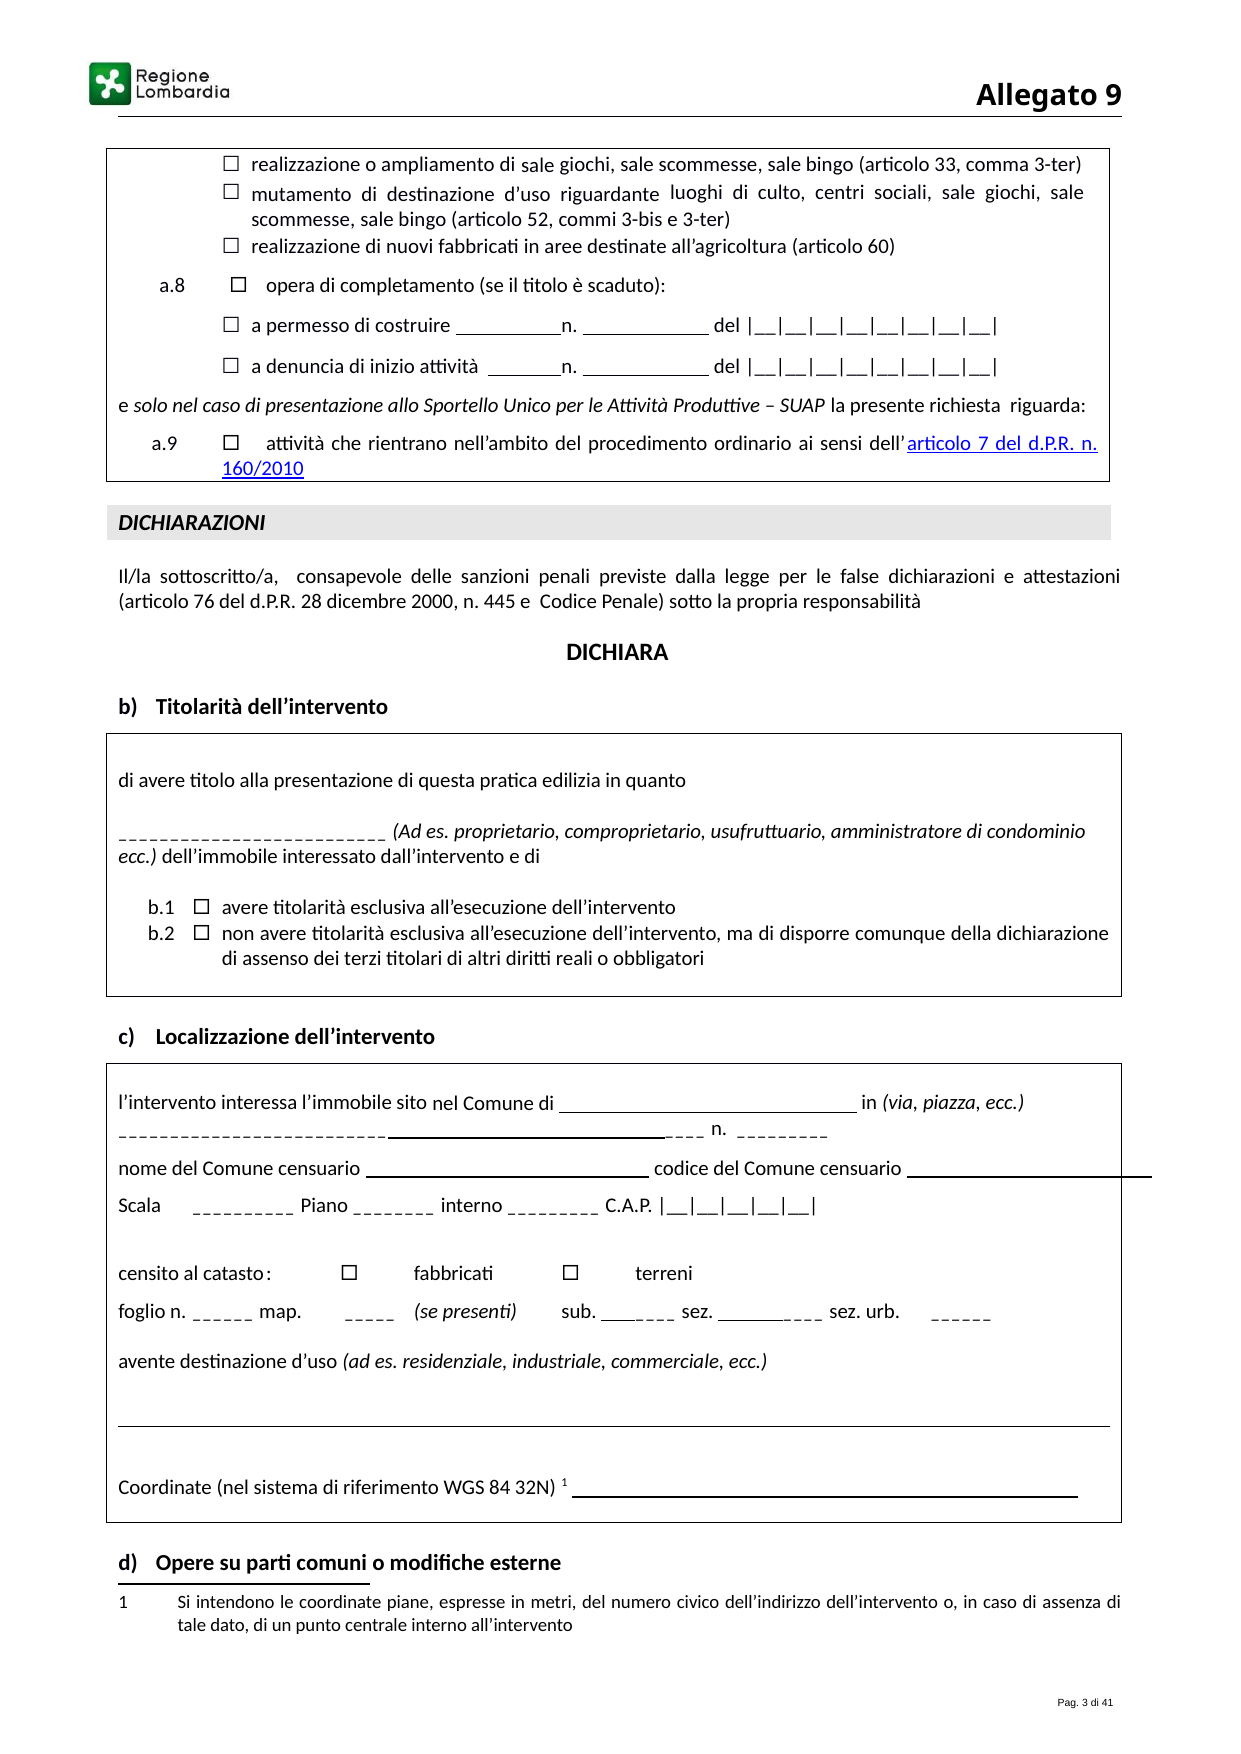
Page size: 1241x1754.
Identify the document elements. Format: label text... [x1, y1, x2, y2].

table_header ☐ realizzazione o ampliamento di sale giochi, sale scommesse, sale bingo (articolo 33, comma 3-ter) ☐ mutamento di destinazione d’uso riguardante luoghi di culto, centri sociali, sale giochi, sale scommesse, sale bingo (articolo 52, commi 3-bis e 3-ter) ☐ realizzazione di nuovi fabbricati in aree destinate all’agricoltura (articolo 60)  opera di completamento (se il titolo è scaduto): ☐ a permesso di costruire n. del |__|__|__|__|__|__|__|__| ☐ a denuncia di inizio attività n. del |__|__|__|__|__|__|__|__| e solo nel caso di presentazione allo Sportello Unico per le Attività Produttive – SUAP la presente richiesta riguarda:  attività che rientrano nell’ambito del procedimento ordinario ai sensi dell’articolo 7 del d.P.R. n. 160/2010 [107, 149, 1109, 481]
table_header DICHIARAZIONI [107, 505, 1111, 540]
picture [75, 50, 242, 118]
table_cell censito al catasto :  fabbricati  terreni [107, 1243, 1121, 1298]
table_cell Coordinate (nel sistema di riferimento WGS 84 32N) [107, 1453, 1121, 1522]
list Opere su parti comuni o modifiche esterne [118, 1548, 1122, 1576]
table_cell Scala __________ Piano ________ interno _________ C.A.P. |__|__|__|__|__| [107, 1180, 1121, 1243]
list Localizzazione dell’intervento [118, 1022, 1122, 1050]
table_cell __________________________ (Ad es. proprietario, comproprietario, usufruttuario, amministratore di condominio ecc.) dell’immobile interessato dall’intervento e di [107, 793, 1121, 869]
table_cell foglio n. ______ map. _____ (se presenti) sub. ____ sez. ____ sez. urb. ______ avente destinazione d’uso (ad es. residenziale, industriale, commerciale, ecc.) [107, 1298, 1121, 1453]
text Il/la sottoscritto/a, consapevole delle sanzioni penali previste dalla legge per le false dichiarazioni e attestazioni (articolo 76 del d.P.R. 28 dicembre 2000, n. 445 e Codice Penale) sotto la propria responsabilità [118, 563, 1122, 614]
table_header l’intervento interessa l’immobile sito nel Comune di in (via, piazza, ecc.) __________________________ ____ n. _________ nome del Comune censuario codice del Comune censuario [107, 1064, 1121, 1180]
table_header di avere titolo alla presentazione di questa pratica edilizia in quanto [107, 734, 1121, 793]
table_cell  avere titolarità esclusiva all’esecuzione dell’intervento  non avere titolarità esclusiva all’esecuzione dell’intervento, ma di disporre comunque della dichiarazione di assenso dei terzi titolari di altri diritti reali o obbligatori [107, 869, 1121, 996]
subtitle DICHIARA [118, 637, 1122, 667]
list Titolarità dell’intervento [118, 692, 1122, 720]
